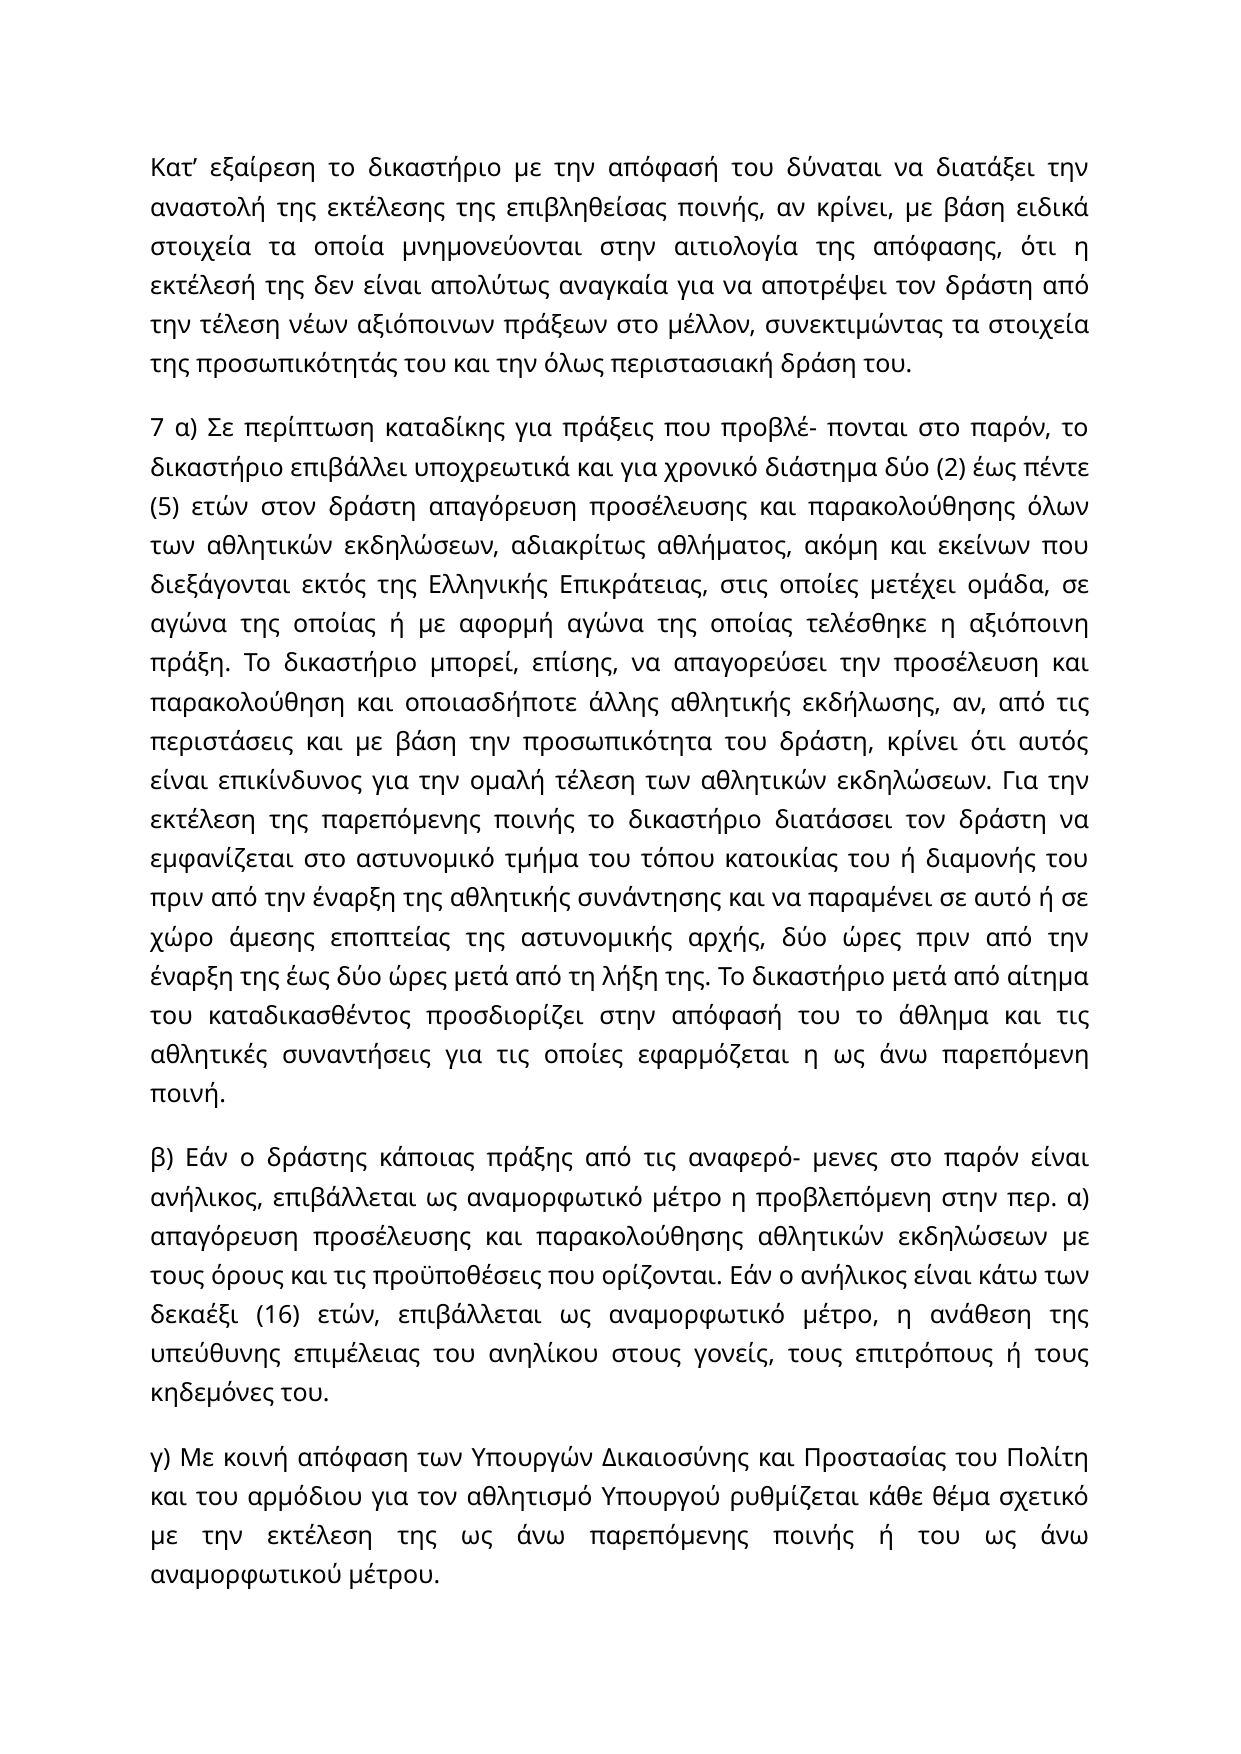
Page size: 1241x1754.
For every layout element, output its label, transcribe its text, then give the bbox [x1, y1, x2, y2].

text γ) Με κοινή απόφαση των Υπουργών Δικαιοσύνης και Προστασίας του Πολίτη και του αρμόδιου για τον αθλητισμό Υπουργού ρυθμίζεται κάθε θέμα σχετικό με την εκτέλεση της ως άνω παρεπόμενης ποινής ή του ως άνω αναμορφωτικού μέτρου. [150, 1439, 1090, 1591]
text β) Εάν ο δράστης κάποιας πράξης από τις αναφερό- μενες στο παρόν είναι ανήλικος, επιβάλλεται ως αναμορφωτικό μέτρο η προβλεπόμενη στην περ. α) απαγόρευση προσέλευσης και παρακολούθησης αθλητικών εκδηλώσεων με τους όρους και τις προϋποθέσεις που ορίζονται. Εάν ο ανήλικος είναι κάτω των δεκαέξι (16) ετών, επιβάλλεται ως αναμορφωτικό μέτρο, η ανάθεση της υπεύθυνης επιμέλειας του ανηλίκου στους γονείς, τους επιτρόπους ή τους κηδεμόνες του. [150, 1140, 1090, 1409]
text Κατ’ εξαίρεση το δικαστήριο με την απόφασή του δύναται να διατάξει την αναστολή της εκτέλεσης της επιβληθείσας ποινής, αν κρίνει, με βάση ειδικά στοιχεία τα οποία μνημονεύονται στην αιτιολογία της απόφασης, ότι η εκτέλεσή της δεν είναι απολύτως αναγκαία για να αποτρέψει τον δράστη από την τέλεση νέων αξιόποινων πράξεων στο μέλλον, συνεκτιμώντας τα στοιχεία της προσωπικότητάς του και την όλως περιστασιακή δράση του. [150, 150, 1090, 380]
text 7 α) Σε περίπτωση καταδίκης για πράξεις που προβλέ- πονται στο παρόν, το δικαστήριο επιβάλλει υποχρεωτικά και για χρονικό διάστημα δύο (2) έως πέντε (5) ετών στον δράστη απαγόρευση προσέλευσης και παρακολούθησης όλων των αθλητικών εκδηλώσεων, αδιακρίτως αθλήματος, ακόμη και εκείνων που διεξάγονται εκτός της Ελληνικής Επικράτειας, στις οποίες μετέχει ομάδα, σε αγώνα της οποίας ή με αφορμή αγώνα της οποίας τελέσθηκε η αξιόποινη πράξη. Το δικαστήριο μπορεί, επίσης, να απαγορεύσει την προσέλευση και παρακολούθηση και οποιασδήποτε άλλης αθλητικής εκδήλωσης, αν, από τις περιστάσεις και με βάση την προσωπικότητα του δράστη, κρίνει ότι αυτός είναι επικίνδυνος για την ομαλή τέλεση των αθλητικών εκδηλώσεων. Για την εκτέλεση της παρεπόμενης ποινής το δικαστήριο διατάσσει τον δράστη να εμφανίζεται στο αστυνομικό τμήμα του τόπου κατοικίας του ή διαμονής του πριν από την έναρξη της αθλητικής συνάντησης και να παραμένει σε αυτό ή σε χώρο άμεσης εποπτείας της αστυνομικής αρχής, δύο ώρες πριν από την έναρξη της έως δύο ώρες μετά από τη λήξη της. Το δικαστήριο μετά από αίτημα του καταδικασθέντος προσδιορίζει στην απόφασή του το άθλημα και τις αθλητικές συναντήσεις για τις οποίες εφαρμόζεται η ως άνω παρεπόμενη ποινή. [150, 410, 1090, 1110]
